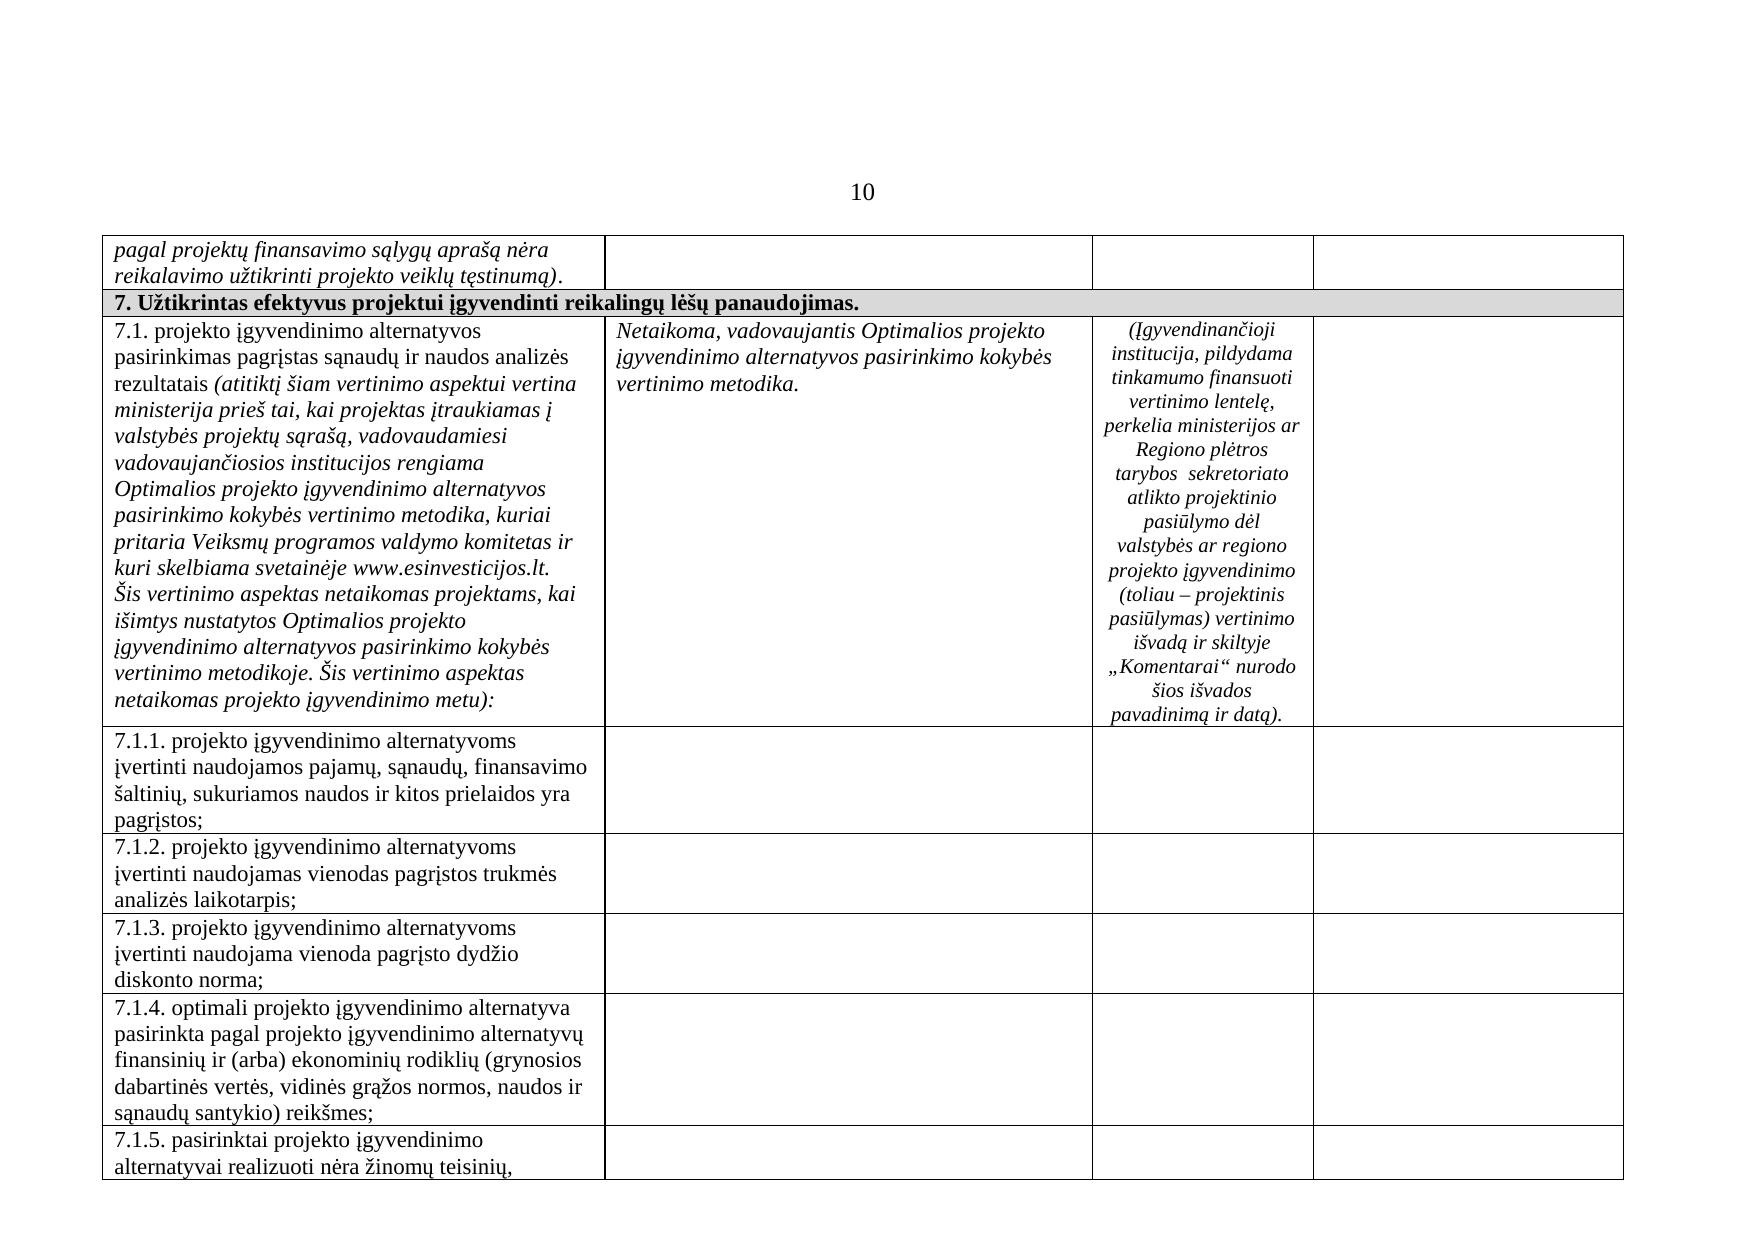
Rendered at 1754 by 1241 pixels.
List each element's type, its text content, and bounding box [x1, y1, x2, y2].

table_cell 7.1.1. projekto įgyvendinimo alternatyvoms įvertinti naudojamos pajamų, sąnaudų, finansavimo šaltinių, sukuriamos naudos ir kitos prielaidos yra pagrįstos; [103, 727, 604, 832]
table_cell [1093, 914, 1313, 993]
table_cell [1314, 994, 1623, 1125]
table_cell 7.1.2. projekto įgyvendinimo alternatyvoms įvertinti naudojamas vienodas pagrįstos trukmės analizės laikotarpis; [103, 834, 604, 912]
table_cell Netaikoma, vadovaujantis Optimalios projekto įgyvendinimo alternatyvos pasirinkimo kokybės vertinimo metodika. [606, 317, 1092, 726]
table_cell pagal projektų finansavimo sąlygų aprašą nėra reikalavimo užtikrinti projekto veiklų tęstinumą). [103, 236, 604, 288]
table_cell [1093, 834, 1313, 912]
table_cell [606, 1126, 1092, 1179]
table_cell [606, 834, 1092, 912]
table_cell 7.1. projekto įgyvendinimo alternatyvos pasirinkimas pagrįstas sąnaudų ir naudos analizės rezultatais (atitiktį šiam vertinimo aspektui vertina ministerija prieš tai, kai projektas įtraukiamas į valstybės projektų sąrašą, vadovaudamiesi vadovaujančiosios institucijos rengiama Optimalios projekto įgyvendinimo alternatyvos pasirinkimo kokybės vertinimo metodika, kuriai pritaria Veiksmų programos valdymo komitetas ir kuri skelbiama svetainėje www.esinvesticijos.lt. Šis vertinimo aspektas netaikomas projektams, kai išimtys nustatytos Optimalios projekto įgyvendinimo alternatyvos pasirinkimo kokybės vertinimo metodikoje. Šis vertinimo aspektas netaikomas projekto įgyvendinimo metu): [103, 317, 604, 726]
table_cell [606, 727, 1092, 832]
table_cell [606, 994, 1092, 1125]
table_cell [1314, 914, 1623, 993]
table_cell [606, 236, 1092, 288]
table_cell [1314, 834, 1623, 912]
table_cell 7.1.4. optimali projekto įgyvendinimo alternatyva pasirinkta pagal projekto įgyvendinimo alternatyvų finansinių ir (arba) ekonominių rodiklių (grynosios dabartinės vertės, vidinės grąžos normos, naudos ir sąnaudų santykio) reikšmes; [103, 994, 604, 1125]
table_cell [1093, 727, 1313, 832]
table_cell [1314, 317, 1623, 726]
table_cell [1314, 1126, 1623, 1179]
table_cell [1093, 994, 1313, 1125]
table_cell 7. Užtikrintas efektyvus projektui įgyvendinti reikalingų lėšų panaudojimas. [103, 290, 1623, 316]
table_cell [1093, 236, 1313, 288]
table_cell (Įgyvendinančioji institucija, pildydama tinkamumo finansuoti vertinimo lentelę, perkelia ministerijos ar Regiono plėtros tarybos sekretoriato atlikto projektinio pasiūlymo dėl valstybės ar regiono projekto įgyvendinimo (toliau – projektinis pasiūlymas) vertinimo išvadą ir skiltyje „Komentarai“ nurodo šios išvados pavadinimą ir datą). [1093, 317, 1313, 726]
table_cell 7.1.5. pasirinktai projekto įgyvendinimo alternatyvai realizuoti nėra žinomų teisinių, [103, 1126, 604, 1179]
table_cell [1314, 727, 1623, 832]
table_cell [606, 914, 1092, 993]
table_cell [1093, 1126, 1313, 1179]
table_cell 7.1.3. projekto įgyvendinimo alternatyvoms įvertinti naudojama vienoda pagrįsto dydžio diskonto norma; [103, 914, 604, 993]
table_cell [1314, 236, 1623, 288]
